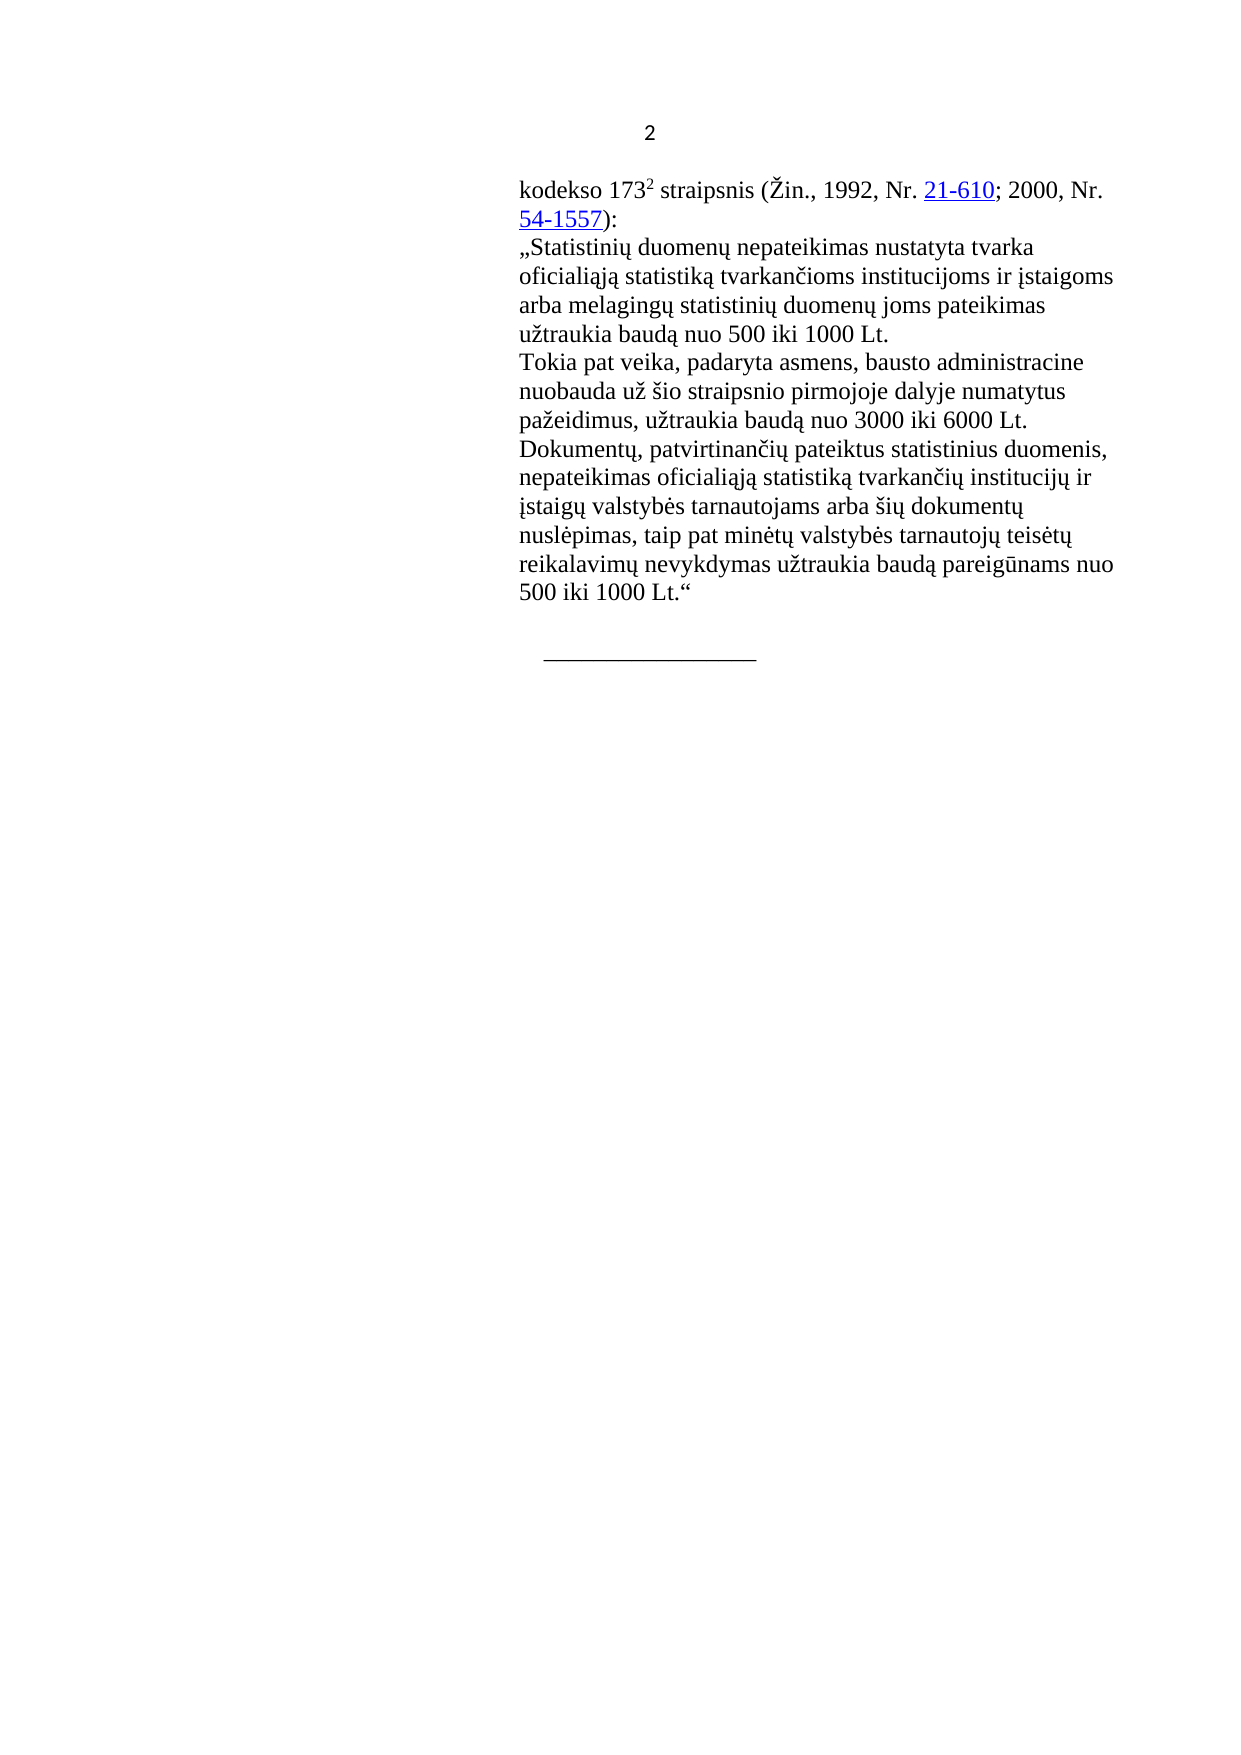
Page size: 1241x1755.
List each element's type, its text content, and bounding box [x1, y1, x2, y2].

text _________________ [177, 635, 1122, 664]
table_cell kodekso 1732 straipsnis (Žin., 1992, Nr. 21-610; 2000, Nr. 54-1557): „Statistinių duomenų nepateikimas nustatyta tvarka oficialiąją statistiką tvarkančioms institucijoms ir įstaigoms arba melagingų statistinių duomenų joms pateikimas užtraukia baudą nuo 500 iki 1000 Lt. Tokia pat veika, padaryta asmens, bausto administracine nuobauda už šio straipsnio pirmojoje dalyje numatytus pažeidimus, užtraukia baudą nuo 3000 iki 6000 Lt. Dokumentų, patvirtinančių pateiktus statistinius duomenis, nepateikimas oficialiąją statistiką tvarkančių institucijų ir įstaigų valstybės tarnautojams arba šių dokumentų nuslėpimas, taip pat minėtų valstybės tarnautojų teisėtų reikalavimų nevykdymas užtraukia baudą pareigūnams nuo 500 iki 1000 Lt.“ [504, 175, 1133, 606]
table_cell [177, 175, 504, 606]
